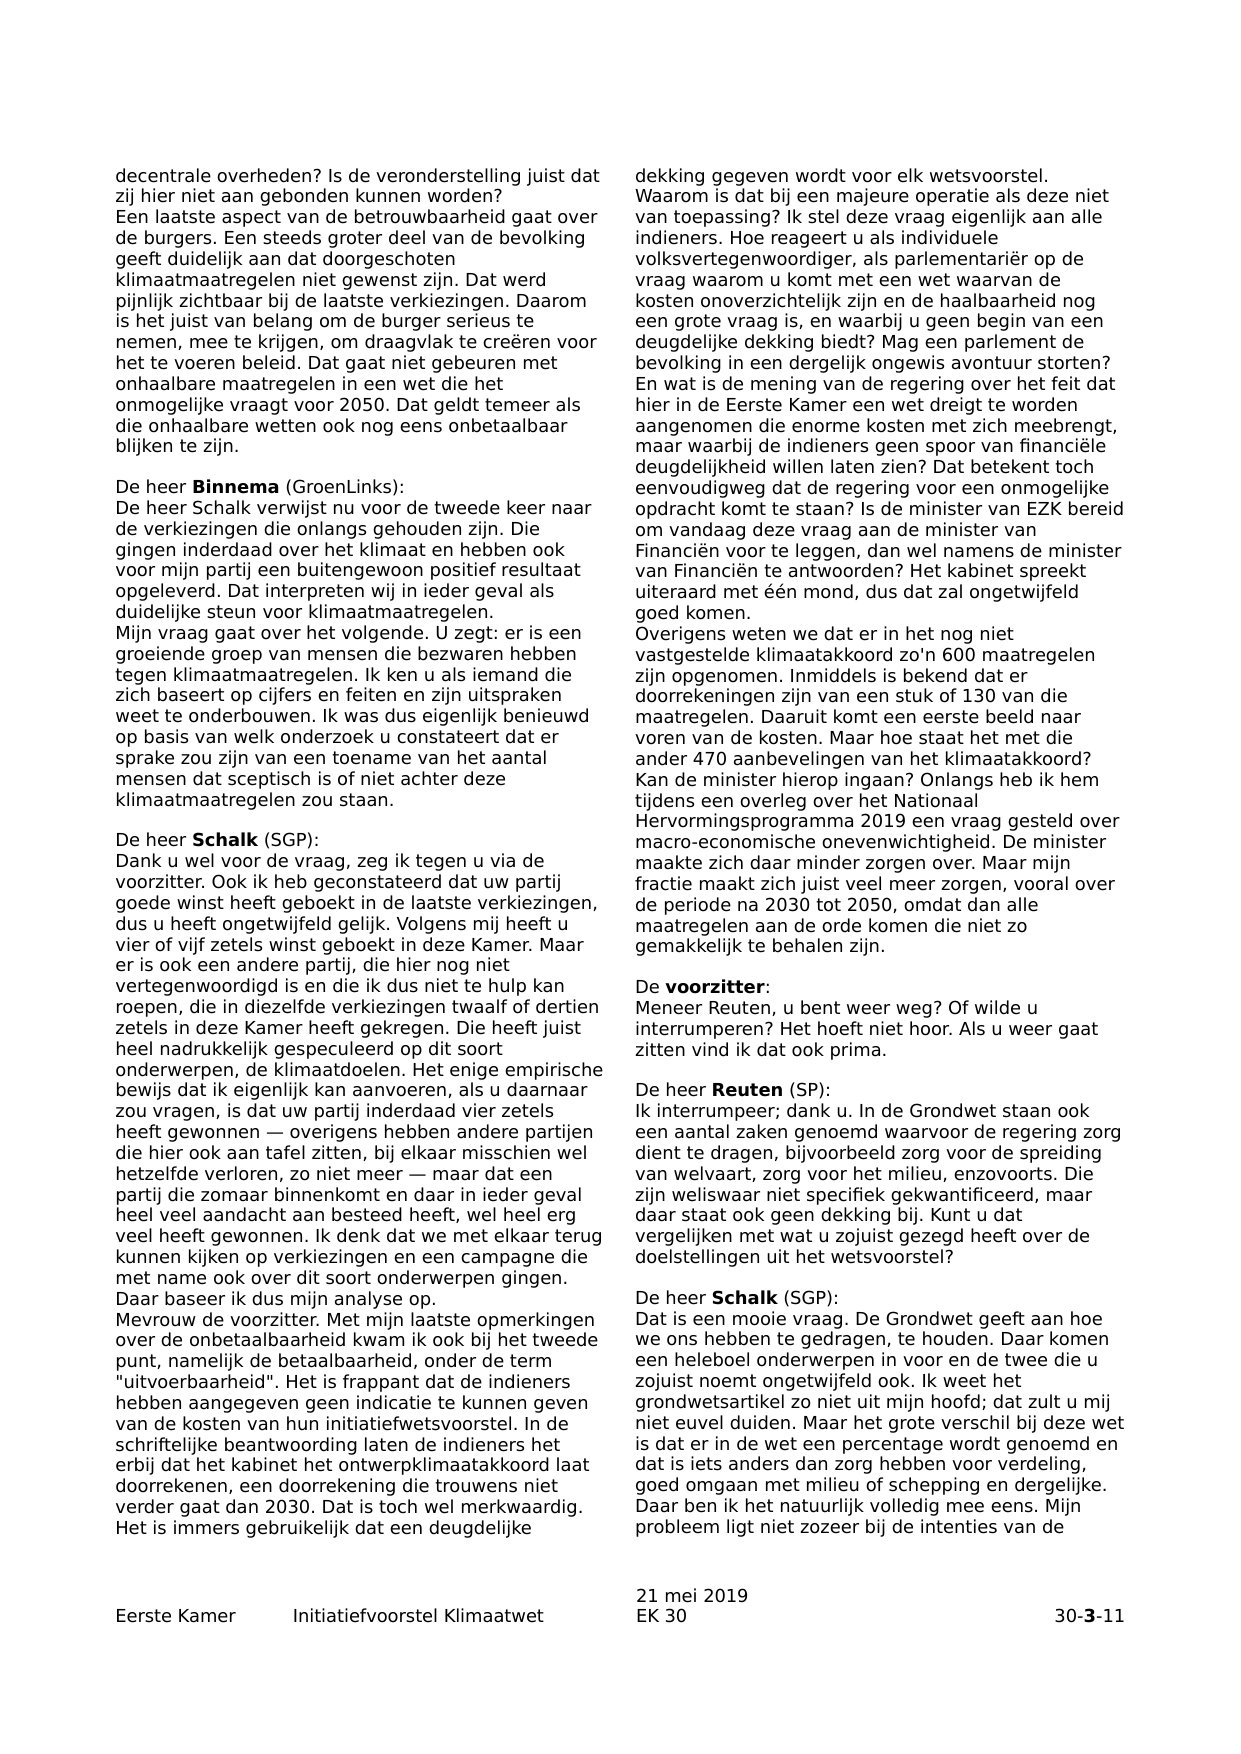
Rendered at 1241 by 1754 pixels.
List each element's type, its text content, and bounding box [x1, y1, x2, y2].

text De voorzitter: [635, 977, 1125, 998]
text decentrale overheden? Is de veronderstelling juist dat zij hier niet aan gebonden kunnen worden? [115, 165, 605, 207]
text De heer Schalk (SGP): [635, 1288, 1125, 1308]
text Mevrouw de voorzitter. Met mijn laatste opmerkingen over de onbetaalbaarheid kwam ik ook bij het tweede punt, namelijk de betaalbaarheid, onder de term "uitvoerbaarheid". Het is frappant dat de indieners hebben aangegeven geen indicatie te kunnen geven van de kosten van hun initiatiefwetsvoorstel. In de schriftelijke beantwoording laten de indieners het erbij dat het kabinet het ontwerpklimaatakkoord laat doorrekenen, een doorrekening die trouwens niet verder gaat dan 2030. Dat is toch wel merkwaardig. Het is immers gebruikelijk dat een deugdelijke [115, 1309, 605, 1538]
text De heer Schalk (SGP): [115, 830, 605, 851]
text Mijn vraag gaat over het volgende. U zegt: er is een groeiende groep van mensen die bezwaren hebben tegen klimaatmaatregelen. Ik ken u als iemand die zich baseert op cijfers en feiten en zijn uitspraken weet te onderbouwen. Ik was dus eigenlijk benieuwd op basis van welk onderzoek u constateert dat er sprake zou zijn van een toename van het aantal mensen dat sceptisch is of niet achter deze klimaatmaatregelen zou staan. [115, 623, 605, 810]
text Ik interrumpeer; dank u. In de Grondwet staan ook een aantal zaken genoemd waarvoor de regering zorg dient te dragen, bijvoorbeeld zorg voor de spreiding van welvaart, zorg voor het milieu, enzovoorts. Die zijn weliswaar niet specifiek gekwantificeerd, maar daar staat ook geen dekking bij. Kunt u dat vergelijken met wat u zojuist gezegd heeft over de doelstellingen uit het wetsvoorstel? [635, 1101, 1125, 1268]
text De heer Binnema (GroenLinks): [115, 477, 605, 498]
text dekking gegeven wordt voor elk wetsvoorstel. Waarom is dat bij een majeure operatie als deze niet van toepassing? Ik stel deze vraag eigenlijk aan alle indieners. Hoe reageert u als individuele volksvertegenwoordiger, als parlementariër op de vraag waarom u komt met een wet waarvan de kosten onoverzichtelijk zijn en de haalbaarheid nog een grote vraag is, en waarbij u geen begin van een deugdelijke dekking biedt? Mag een parlement de bevolking in een dergelijk ongewis avontuur storten? [635, 165, 1125, 374]
text En wat is de mening van de regering over het feit dat hier in de Eerste Kamer een wet dreigt te worden aangenomen die enorme kosten met zich meebrengt, maar waarbij de indieners geen spoor van financiële deugdelijkheid willen laten zien? Dat betekent toch eenvoudigweg dat de regering voor een onmogelijke opdracht komt te staan? Is de minister van EZK bereid om vandaag deze vraag aan de minister van Financiën voor te leggen, dan wel namens de minister van Financiën te antwoorden? Het kabinet spreekt uiteraard met één mond, dus dat zal ongetwijfeld goed komen. [635, 374, 1125, 624]
text Dank u wel voor de vraag, zeg ik tegen u via de voorzitter. Ook ik heb geconstateerd dat uw partij goede winst heeft geboekt in de laatste verkiezingen, dus u heeft ongetwijfeld gelijk. Volgens mij heeft u vier of vijf zetels winst geboekt in deze Kamer. Maar er is ook een andere partij, die hier nog niet vertegenwoordigd is en die ik dus niet te hulp kan roepen, die in diezelfde verkiezingen twaalf of dertien zetels in deze Kamer heeft gekregen. Die heeft juist heel nadrukkelijk gespeculeerd op dit soort onderwerpen, de klimaatdoelen. Het enige empirische bewijs dat ik eigenlijk kan aanvoeren, als u daarnaar zou vragen, is dat uw partij inderdaad vier zetels heeft gewonnen — overigens hebben andere partijen die hier ook aan tafel zitten, bij elkaar misschien wel hetzelfde verloren, zo niet meer — maar dat een partij die zomaar binnenkomt en daar in ieder geval heel veel aandacht aan besteed heeft, wel heel erg veel heeft gewonnen. Ik denk dat we met elkaar terug kunnen kijken op verkiezingen en een campagne die met name ook over dit soort onderwerpen gingen. Daar baseer ik dus mijn analyse op. [115, 851, 605, 1309]
text Een laatste aspect van de betrouwbaarheid gaat over de burgers. Een steeds groter deel van de bevolking geeft duidelijk aan dat doorgeschoten klimaatmaatregelen niet gewenst zijn. Dat werd pijnlijk zichtbaar bij de laatste verkiezingen. Daarom is het juist van belang om de burger serieus te nemen, mee te krijgen, om draagvlak te creëren voor het te voeren beleid. Dat gaat niet gebeuren met onhaalbare maatregelen in een wet die het onmogelijke vraagt voor 2050. Dat geldt temeer als die onhaalbare wetten ook nog eens onbetaalbaar blijken te zijn. [115, 207, 605, 457]
text De heer Reuten (SP): [635, 1080, 1125, 1101]
text Dat is een mooie vraag. De Grondwet geeft aan hoe we ons hebben te gedragen, te houden. Daar komen een heleboel onderwerpen in voor en de twee die u zojuist noemt ongetwijfeld ook. Ik weet het grondwetsartikel zo niet uit mijn hoofd; dat zult u mij niet euvel duiden. Maar het grote verschil bij deze wet is dat er in de wet een percentage wordt genoemd en dat is iets anders dan zorg hebben voor verdeling, goed omgaan met milieu of schepping en dergelijke. Daar ben ik het natuurlijk volledig mee eens. Mijn probleem ligt niet zozeer bij de intenties van de [635, 1308, 1125, 1537]
text Overigens weten we dat er in het nog niet vastgestelde klimaatakkoord zo'n 600 maatregelen zijn opgenomen. Inmiddels is bekend dat er doorrekeningen zijn van een stuk of 130 van die maatregelen. Daaruit komt een eerste beeld naar voren van de kosten. Maar hoe staat het met die ander 470 aanbevelingen van het klimaatakkoord? Kan de minister hierop ingaan? Onlangs heb ik hem tijdens een overleg over het Nationaal Hervormingsprogramma 2019 een vraag gesteld over macro-economische onevenwichtigheid. De minister maakte zich daar minder zorgen over. Maar mijn fractie maakt zich juist veel meer zorgen, vooral over de periode na 2030 tot 2050, omdat dan alle maatregelen aan de orde komen die niet zo gemakkelijk te behalen zijn. [635, 624, 1125, 957]
text Meneer Reuten, u bent weer weg? Of wilde u interrumperen? Het hoeft niet hoor. Als u weer gaat zitten vind ik dat ook prima. [635, 998, 1125, 1060]
text De heer Schalk verwijst nu voor de tweede keer naar de verkiezingen die onlangs gehouden zijn. Die gingen inderdaad over het klimaat en hebben ook voor mijn partij een buitengewoon positief resultaat opgeleverd. Dat interpreten wij in ieder geval als duidelijke steun voor klimaatmaatregelen. [115, 498, 605, 623]
